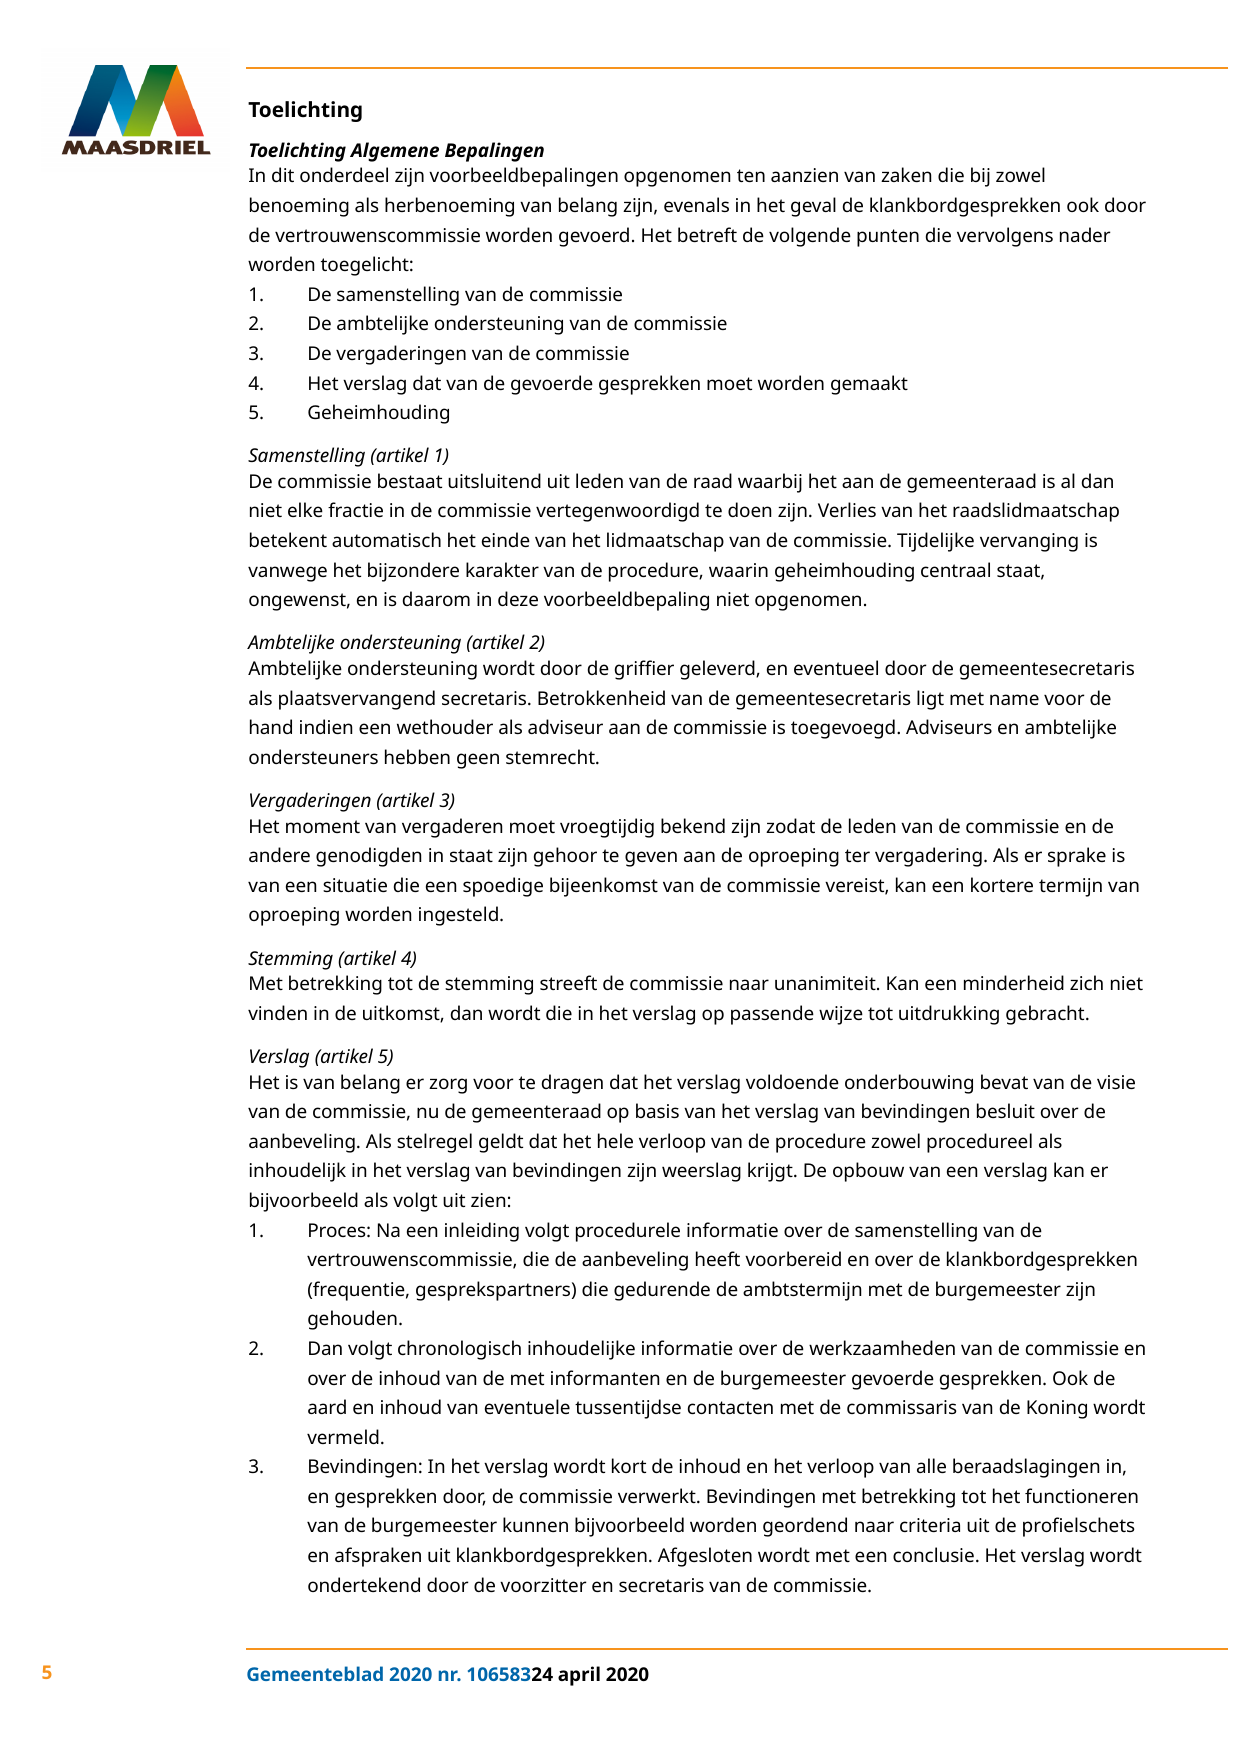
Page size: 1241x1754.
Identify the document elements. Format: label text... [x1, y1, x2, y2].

text Vergaderingen (artikel 3) [248, 787, 1152, 813]
text De commissie bestaat uitsluitend uit leden van de raad waarbij het aan de gemeenteraad is al dan niet elke fractie in de commissie vertegenwoordigd te doen zijn. Verlies van het raadslidmaatschap betekent automatisch het einde van het lidmaatschap van de commissie. Tijdelijke vervanging is vanwege het bijzondere karakter van de procedure, waarin geheimhouding centraal staat, ongewenst, en is daarom in deze voorbeeldbepaling niet opgenomen. [248, 468, 1152, 612]
list De samenstelling van de commissie [248, 281, 1152, 307]
text Stemming (artikel 4) [248, 945, 1152, 971]
text Het is van belang er zorg voor te dragen dat het verslag voldoende onderbouwing bevat van de visie van de commissie, nu de gemeenteraad op basis van het verslag van bevindingen besluit over de aanbeveling. Als stelregel geldt dat het hele verloop van de procedure zowel procedureel als inhoudelijk in het verslag van bevindingen zijn weerslag krijgt. De opbouw van een verslag kan er bijvoorbeeld als volgt uit zien: [248, 1069, 1152, 1213]
picture [41, 47, 231, 172]
text Met betrekking tot de stemming streeft de commissie naar unanimiteit. Kan een minderheid zich niet vinden in de uitkomst, dan wordt die in het verslag op passende wijze tot uitdrukking gebracht. [248, 971, 1152, 1026]
list Geheimhouding [248, 399, 1152, 425]
text Ambtelijke ondersteuning wordt door de griffier geleverd, en eventueel door de gemeentesecretaris als plaatsvervangend secretaris. Betrokkenheid van de gemeentesecretaris ligt met name voor de hand indien een wethouder als adviseur aan de commissie is toegevoegd. Adviseurs en ambtelijke ondersteuners hebben geen stemrecht. [248, 655, 1152, 770]
list Bevindingen: In het verslag wordt kort de inhoud en het verloop van alle beraadslagingen in, en gesprekken door, de commissie verwerkt. Bevindingen met betrekking tot het functioneren van de burgemeester kunnen bijvoorbeeld worden geordend naar criteria uit de profielschets en afspraken uit klankbordgesprekken. Afgesloten wordt met een conclusie. Het verslag wordt ondertekend door de voorzitter en secretaris van de commissie. [248, 1453, 1152, 1598]
text Samenstelling (artikel 1) [248, 442, 1152, 468]
list Dan volgt chronologisch inhoudelijke informatie over de werkzaamheden van de commissie en over de inhoud van de met informanten en de burgemeester gevoerde gesprekken. Ook de aard en inhoud van eventuele tussentijdse contacten met de commissaris van de Koning wordt vermeld. [248, 1335, 1152, 1450]
list Proces: Na een inleiding volgt procedurele informatie over de samenstelling van de vertrouwenscommissie, die de aanbeveling heeft voorbereid en over de klankbordgesprekken (frequentie, gesprekspartners) die gedurende de ambtstermijn met de burgemeester zijn gehouden. [248, 1217, 1152, 1331]
text Toelichting [248, 95, 1152, 123]
list De ambtelijke ondersteuning van de commissie [248, 311, 1152, 336]
text In dit onderdeel zijn voorbeeldbepalingen opgenomen ten aanzien van zaken die bij zowel benoeming als herbenoeming van belang zijn, evenals in het geval de klankbordgesprekken ook door de vertrouwenscommissie worden gevoerd. Het betreft de volgende punten die vervolgens nader worden toegelicht: [248, 163, 1152, 277]
text Toelichting Algemene Bepalingen [248, 137, 1152, 163]
text Verslag (artikel 5) [248, 1043, 1152, 1069]
text Het moment van vergaderen moet vroegtijdig bekend zijn zodat de leden van de commissie en de andere genodigden in staat zijn gehoor te geven aan de oproeping ter vergadering. Als er sprake is van een situatie die een spoedige bijeenkomst van de commissie vereist, kan een kortere termijn van oproeping worden ingesteld. [248, 813, 1152, 927]
list Het verslag dat van de gevoerde gesprekken moet worden gemaakt [248, 370, 1152, 395]
list De vergaderingen van de commissie [248, 340, 1152, 366]
text Ambtelijke ondersteuning (artikel 2) [248, 629, 1152, 655]
